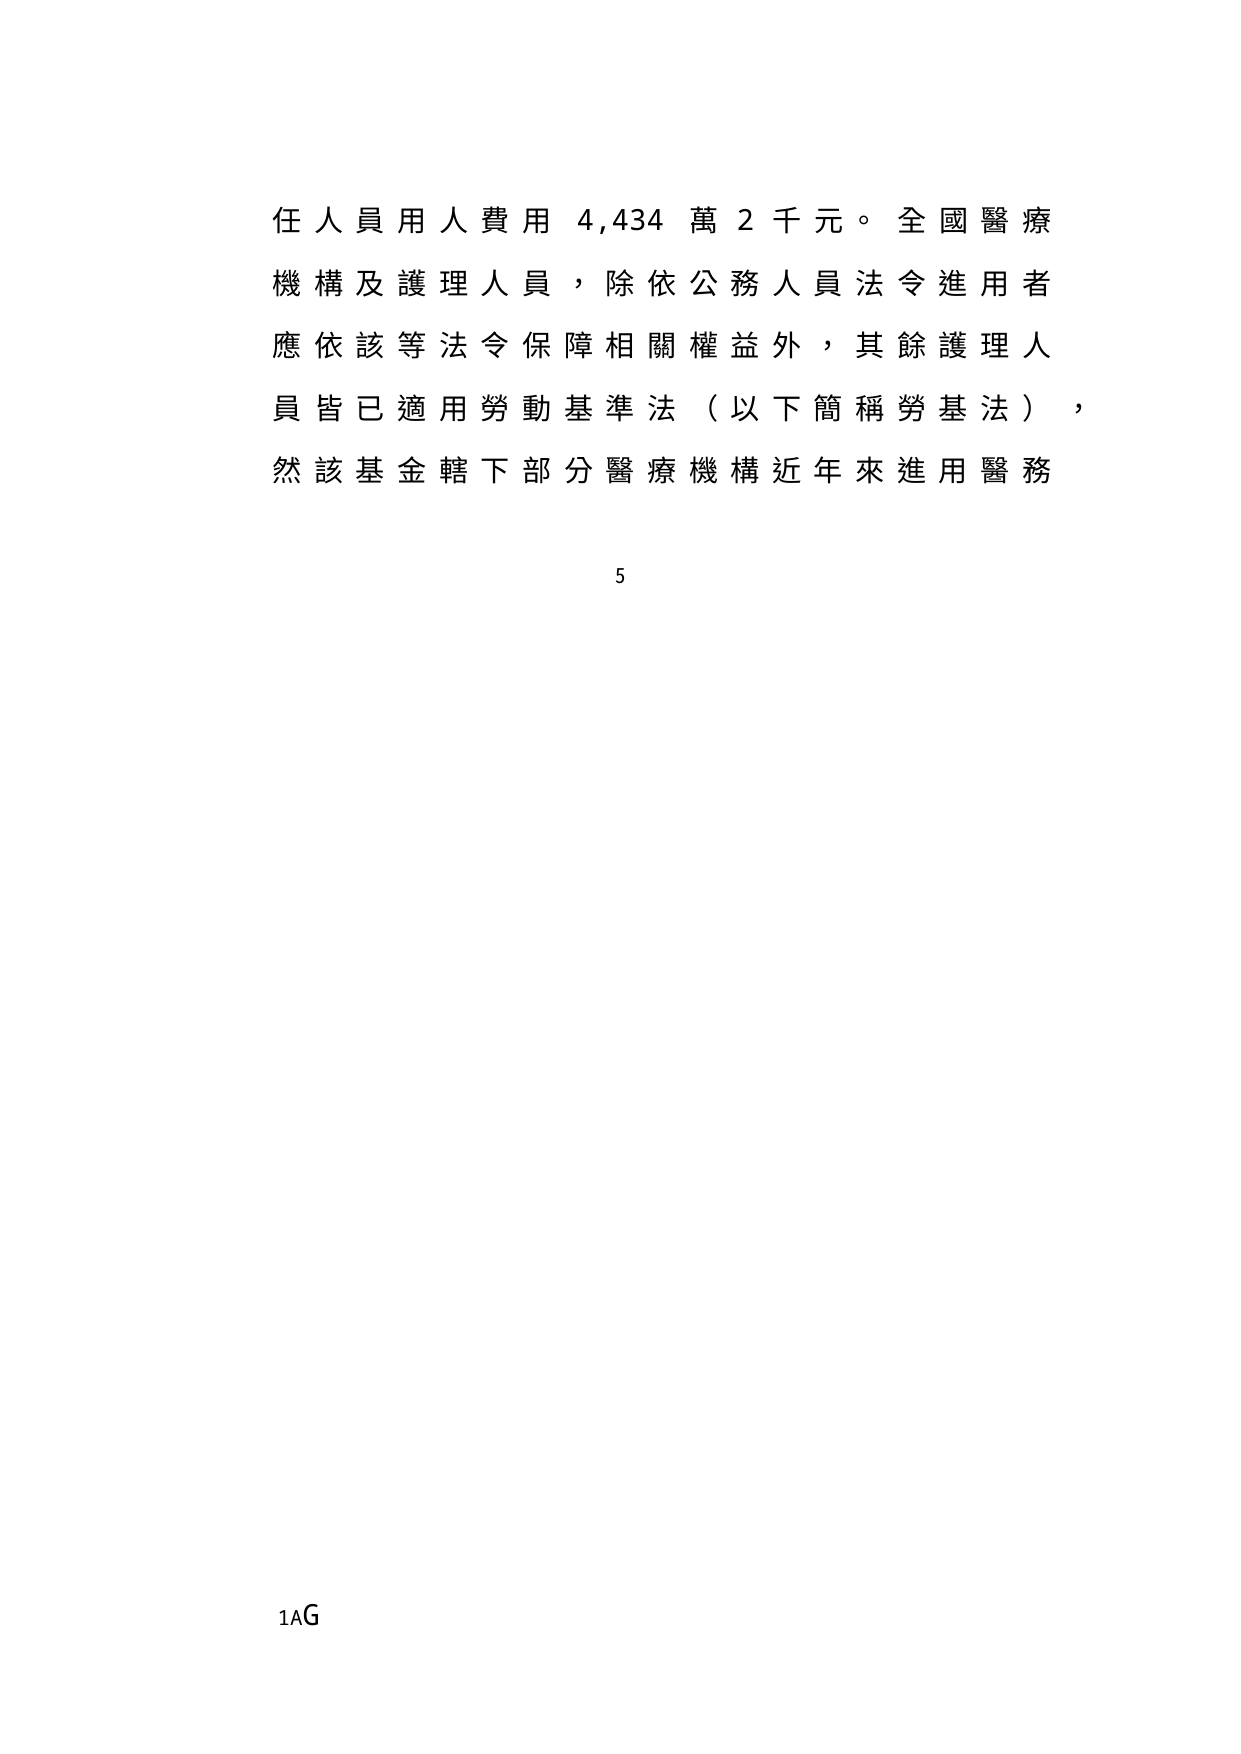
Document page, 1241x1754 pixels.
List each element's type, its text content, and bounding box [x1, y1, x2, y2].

text 榮民醫療作業基金109年度編列用人費用211億205萬9千元，包括正式員額薪資73億7,995萬元、聘僱人員薪資8億7,680萬1千元、超時工作報酬7億7,120萬3千元、獎金82億1,435萬7千元、退休及卹償金24億7,410萬元、資遣費65萬元、福利費13億3,957萬9千元、提繳費107萬7千元及兼任人員用人費用4,434萬2千元。全國醫療機構及護理人員，除依公務人員法令進用者應依該等法令保障相關權益外，其餘護理人員皆已適用勞動基準法（以下簡稱勞基法），然該基金轄下部分醫療機構近年來進用醫務人員迭有違反勞動法令之情形。經查： [242, 177, 1058, 490]
